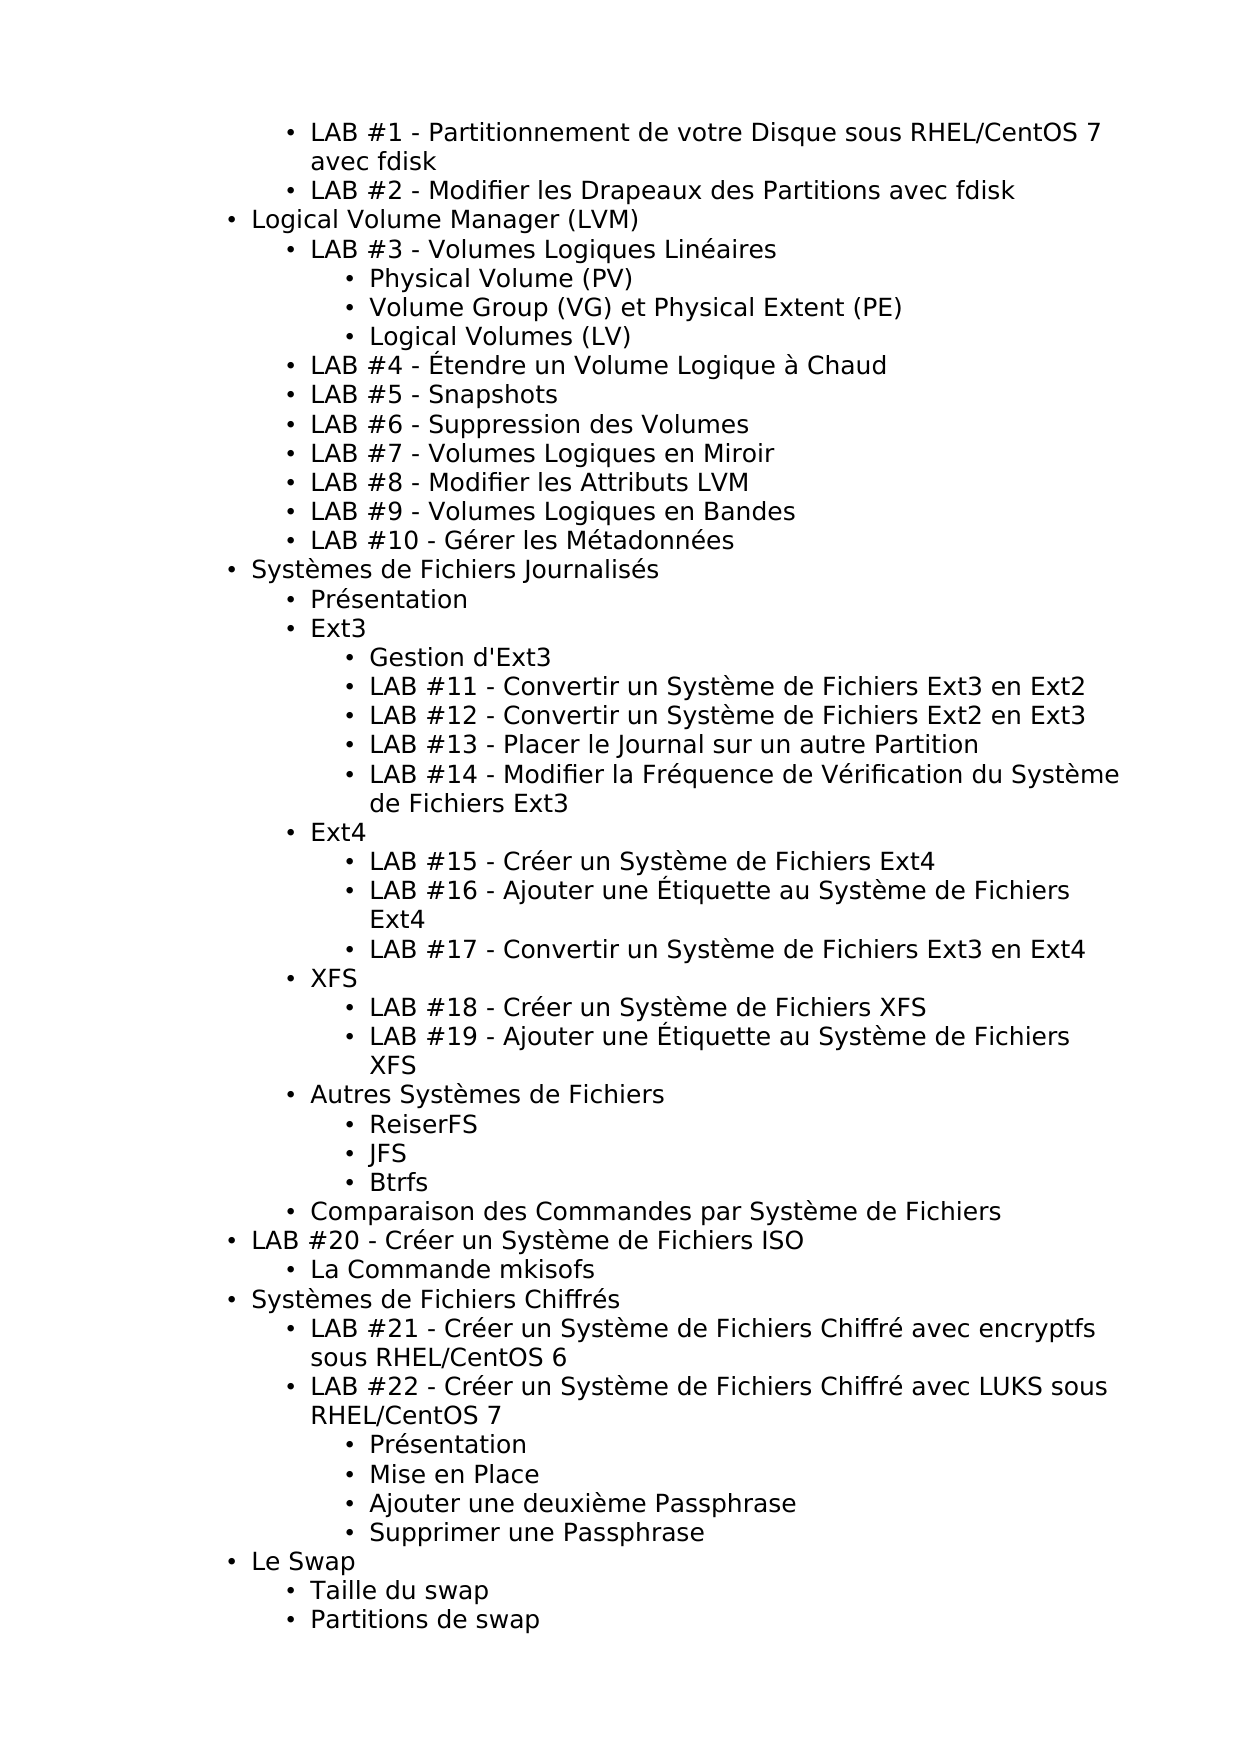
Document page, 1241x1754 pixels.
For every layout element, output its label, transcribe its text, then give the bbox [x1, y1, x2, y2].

list LAB #20 - Créer un Système de Fichiers ISO [236, 1226, 1122, 1256]
list Systèmes de Fichiers Chiffrés [236, 1285, 1122, 1314]
list Comparaison des Commandes par Système de Fichiers [295, 1197, 1122, 1226]
list LAB #19 - Ajouter une Étiquette au Système de Fichiers XFS [354, 1022, 1122, 1081]
list Volume Group (VG) et Physical Extent (PE) [354, 293, 1122, 322]
list LAB #5 - Snapshots [295, 381, 1122, 410]
list La Commande mkisofs [295, 1256, 1122, 1285]
list LAB #3 - Volumes Logiques Linéaires [295, 235, 1122, 264]
list JFS [354, 1139, 1122, 1168]
list LAB #21 - Créer un Système de Fichiers Chiffré avec encryptfs sous RHEL/CentOS 6 [295, 1314, 1122, 1372]
list Ext3 [295, 614, 1122, 643]
list LAB #11 - Convertir un Système de Fichiers Ext3 en Ext2 [354, 672, 1122, 701]
list Présentation [295, 585, 1122, 614]
list LAB #12 - Convertir un Système de Fichiers Ext2 en Ext3 [354, 701, 1122, 731]
list Logical Volume Manager (LVM) [236, 206, 1122, 235]
list LAB #2 - Modifier les Drapeaux des Partitions avec fdisk [295, 176, 1122, 206]
list LAB #13 - Placer le Journal sur un autre Partition [354, 731, 1122, 760]
list LAB #7 - Volumes Logiques en Miroir [295, 439, 1122, 468]
list Autres Systèmes de Fichiers [295, 1081, 1122, 1110]
list Gestion d'Ext3 [354, 643, 1122, 672]
list LAB #16 - Ajouter une Étiquette au Système de Fichiers Ext4 [354, 876, 1122, 935]
list LAB #6 - Suppression des Volumes [295, 410, 1122, 439]
list Mise en Place [354, 1460, 1122, 1489]
list LAB #17 - Convertir un Système de Fichiers Ext3 en Ext4 [354, 935, 1122, 964]
list Taille du swap [295, 1576, 1122, 1606]
list LAB #15 - Créer un Système de Fichiers Ext4 [354, 847, 1122, 876]
list LAB #4 - Étendre un Volume Logique à Chaud [295, 351, 1122, 381]
list LAB #1 - Partitionnement de votre Disque sous RHEL/CentOS 7 avec fdisk [295, 118, 1122, 176]
list LAB #22 - Créer un Système de Fichiers Chiffré avec LUKS sous RHEL/CentOS 7 [295, 1372, 1122, 1431]
list Ext4 [295, 818, 1122, 847]
list ReiserFS [354, 1110, 1122, 1139]
list LAB #14 - Modifier la Fréquence de Vérification du Système de Fichiers Ext3 [354, 760, 1122, 818]
list Le Swap [236, 1547, 1122, 1576]
list Ajouter une deuxième Passphrase [354, 1489, 1122, 1518]
list Partitions de swap [295, 1606, 1122, 1635]
list Btrfs [354, 1168, 1122, 1197]
list Systèmes de Fichiers Journalisés [236, 556, 1122, 585]
list Physical Volume (PV) [354, 264, 1122, 293]
list Logical Volumes (LV) [354, 322, 1122, 351]
list Présentation [354, 1431, 1122, 1460]
list XFS [295, 964, 1122, 993]
list LAB #8 - Modifier les Attributs LVM [295, 468, 1122, 497]
list LAB #18 - Créer un Système de Fichiers XFS [354, 993, 1122, 1022]
list LAB #9 - Volumes Logiques en Bandes [295, 497, 1122, 526]
list LAB #10 - Gérer les Métadonnées [295, 526, 1122, 556]
list Supprimer une Passphrase [354, 1518, 1122, 1547]
